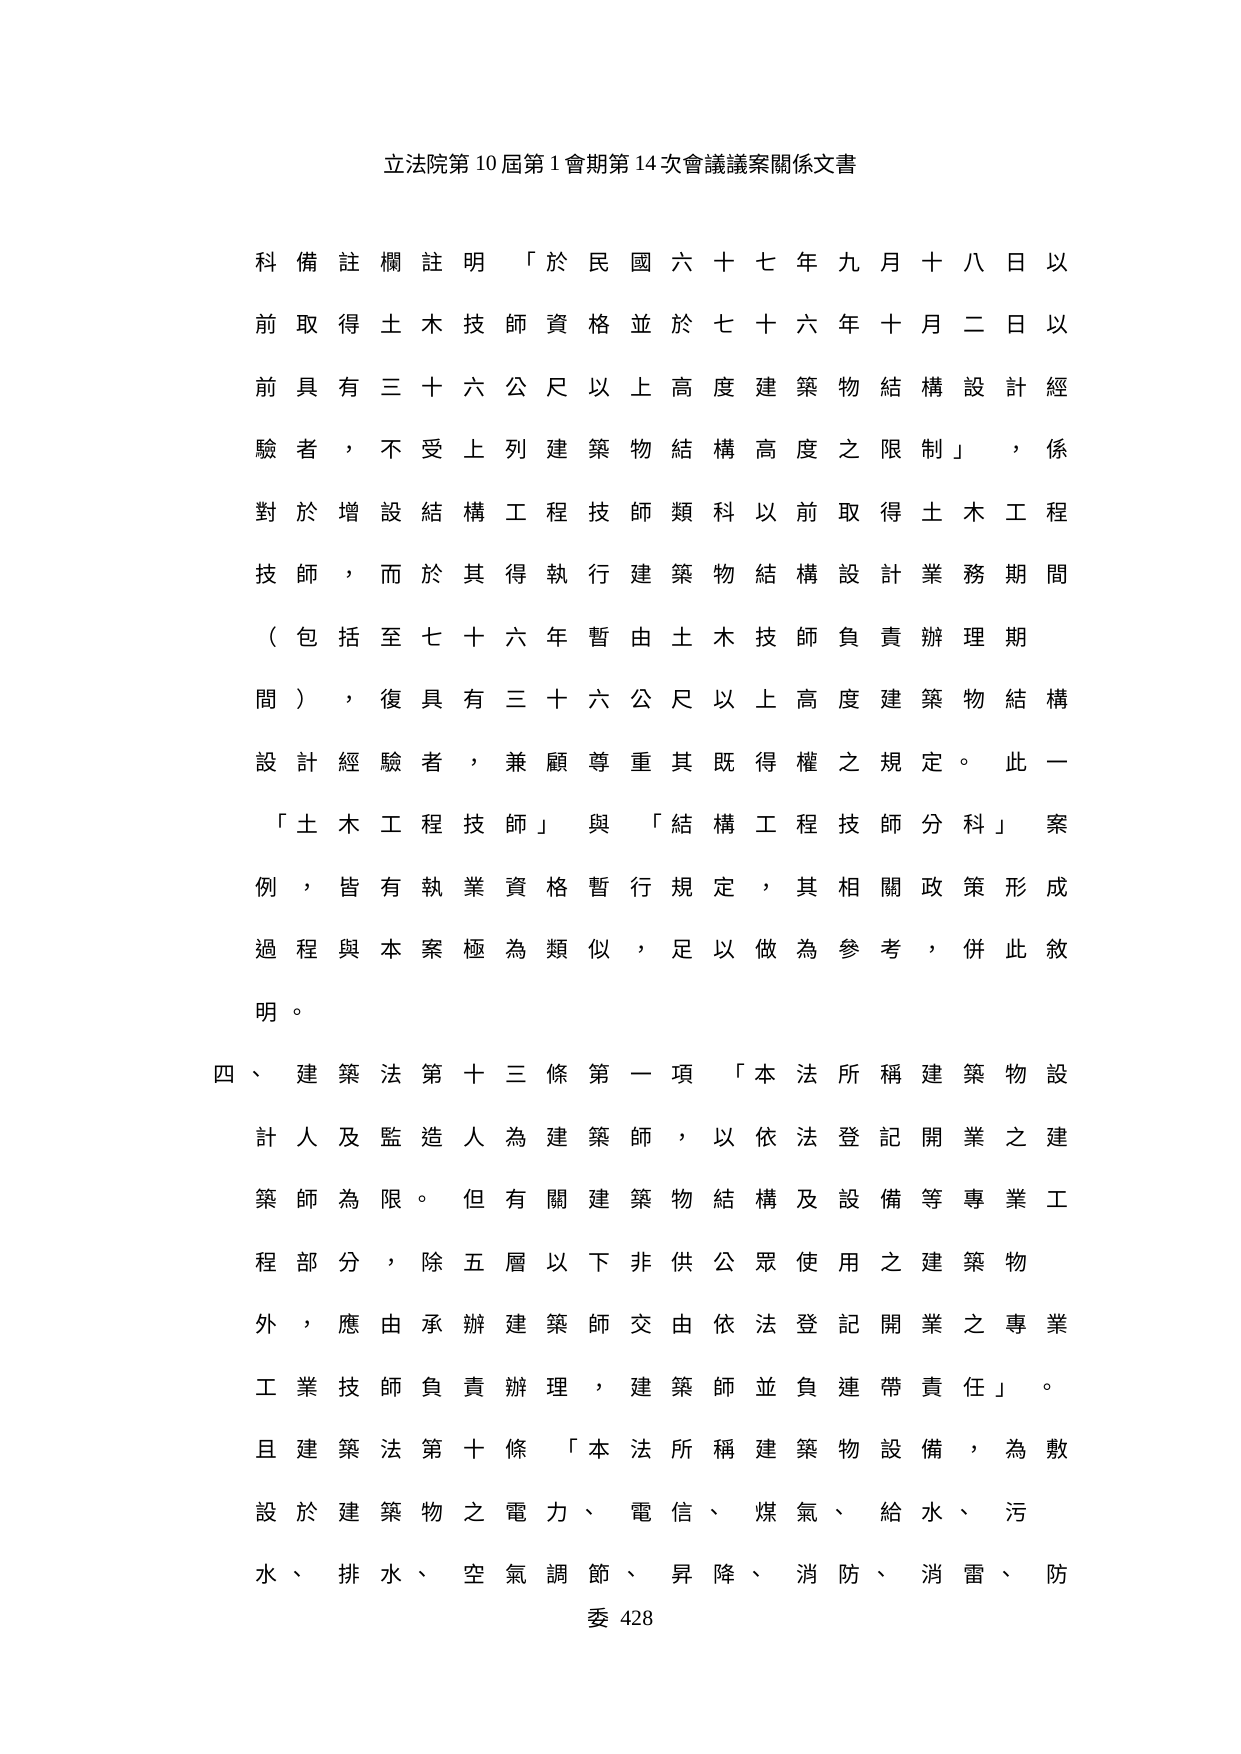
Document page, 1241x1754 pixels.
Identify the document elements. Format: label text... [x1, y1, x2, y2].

text 四、建築法第十三條第一項「本法所稱建築物設計人及監造人為建築師，以依法登記開業之建築師為限。但有關建築物結構及設備等專業工程部分，除五層以下非供公眾使用之建築物外，應由承辦建築師交由依法登記開業之專業工業技師負責辦理，建築師並負連帶責任」。且建築法第十條「本法所稱建築物設備，為敷設於建築物之電力、電信、煤氣、給水、污水、排水、空氣調節、昇降、消防、消雷、防 [184, 1031, 1078, 1594]
text 科備註欄註明「於民國六十七年九月十八日以前取得土木技師資格並於七十六年十月二日以前具有三十六公尺以上高度建築物結構設計經驗者，不受上列建築物結構高度之限制」，係對於增設結構工程技師類科以前取得土木工程技師，而於其得執行建築物結構設計業務期間（包括至七十六年暫由土木技師負責辦理期間），復具有三十六公尺以上高度建築物結構設計經驗者，兼顧尊重其既得權之規定。此一「土木工程技師」與「結構工程技師分科」案例，皆有執業資格暫行規定，其相關政策形成過程與本案極為類似，足以做為參考，併此敘明。 [184, 219, 1078, 1031]
